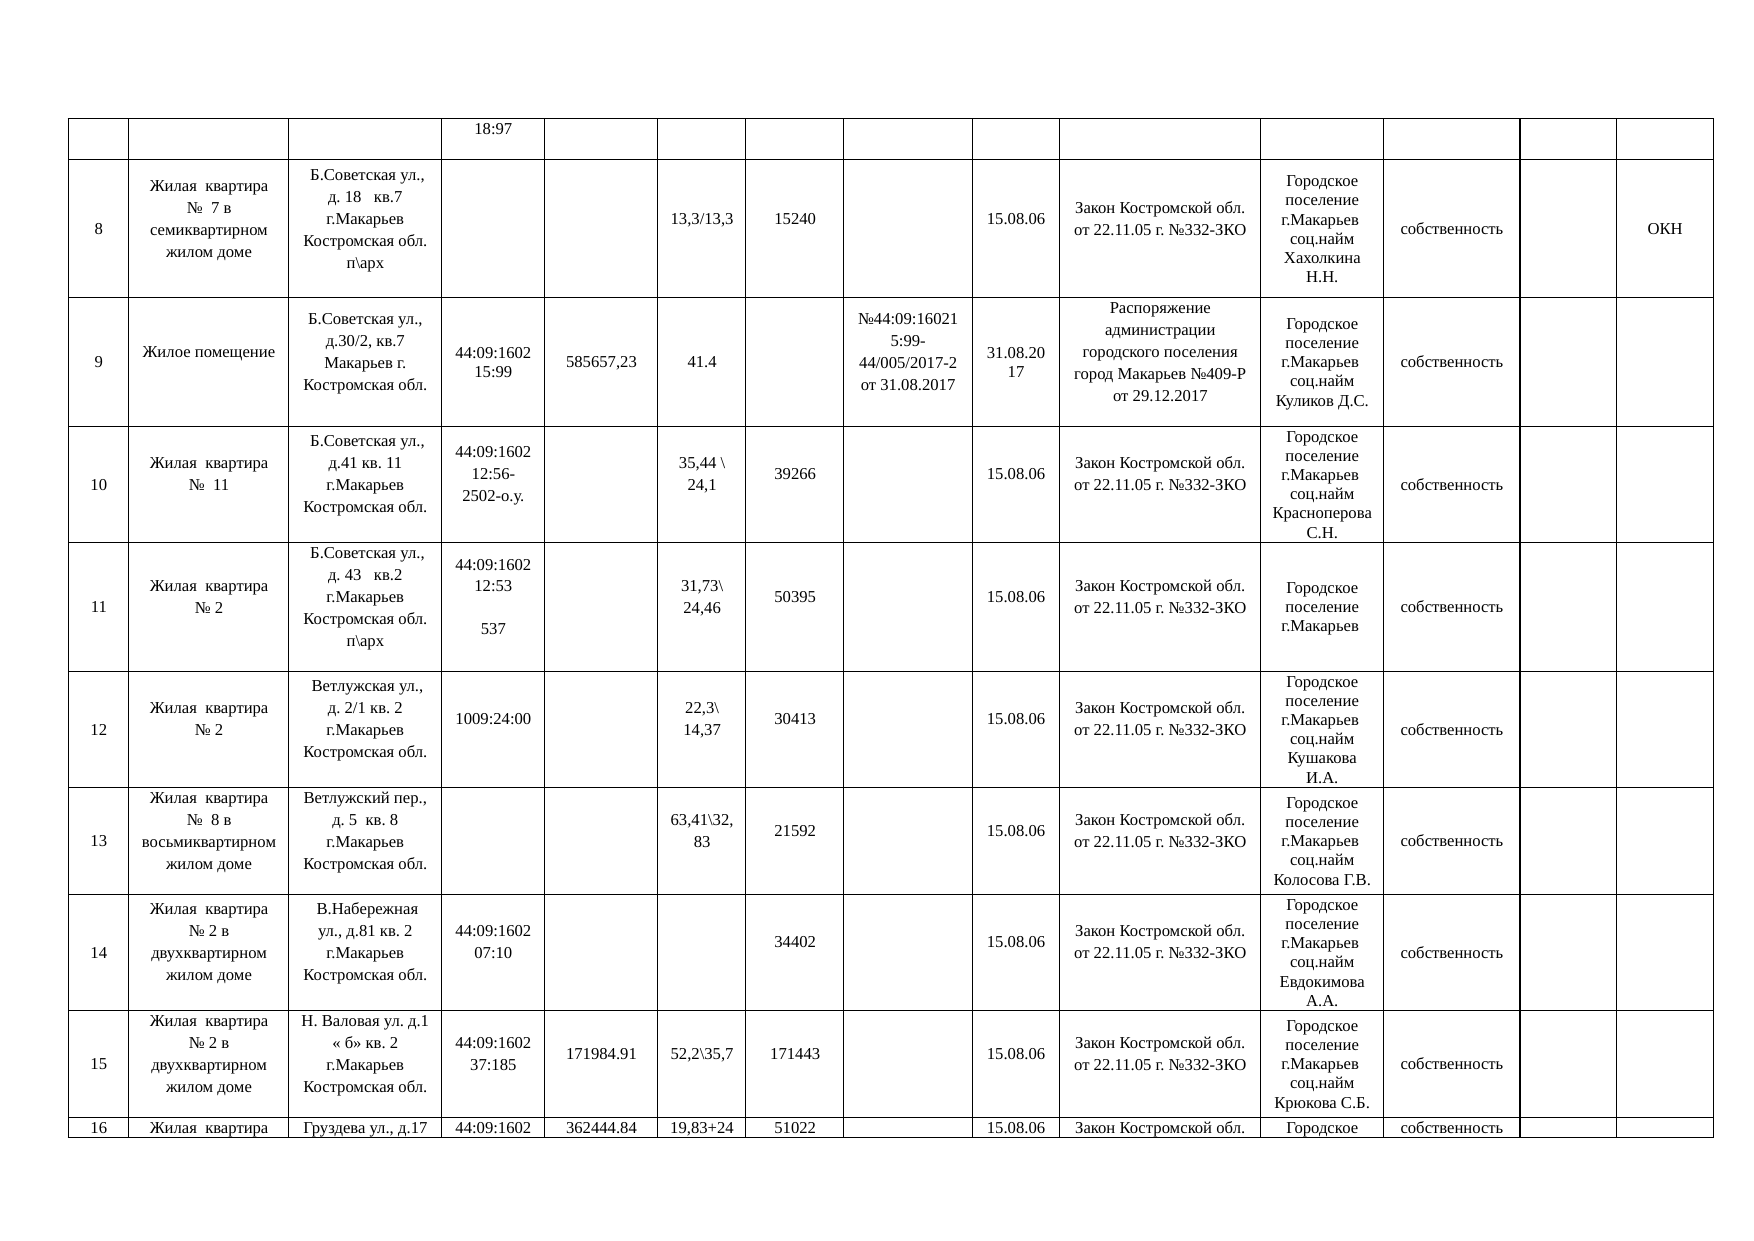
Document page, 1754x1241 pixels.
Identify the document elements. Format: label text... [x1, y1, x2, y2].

table_cell 15.08.06 [973, 788, 1059, 894]
table_cell [442, 160, 544, 297]
table_cell Жилое помещение [129, 298, 288, 426]
table_cell [844, 895, 972, 1010]
table_cell 15.08.06 [973, 672, 1059, 787]
table_cell собственность [1384, 788, 1519, 894]
table_cell 44:09:160215:99 [442, 298, 544, 426]
table_cell [129, 119, 288, 159]
table_cell 15.08.06 [973, 427, 1059, 542]
table_cell 15240 [746, 160, 843, 297]
table_cell Закон Костромской обл. [1060, 1118, 1260, 1137]
table_cell [1617, 788, 1713, 894]
table_cell 362444,84 [545, 1118, 657, 1137]
table_cell Жилая квартира № 2 в двухквартирном жилом доме [129, 1011, 288, 1117]
table_cell [844, 1011, 972, 1117]
table_cell Ветлужский пер., д. 5 кв. 8 г.Макарьев Костромская обл. [289, 788, 441, 894]
table_cell Б.Советская ул., д.41 кв. 11 г.Макарьев Костромская обл. [289, 427, 441, 542]
table_cell 44:09:160207:10 [442, 895, 544, 1010]
table_cell [844, 427, 972, 542]
table_cell 15.08.06 [973, 543, 1059, 671]
table_cell [844, 543, 972, 671]
table_cell 15 [69, 1011, 128, 1117]
table_cell [1617, 895, 1713, 1010]
table_cell 15.08.06 [973, 1011, 1059, 1117]
table_cell [746, 298, 843, 426]
table_cell 51022 [746, 1118, 843, 1137]
table_cell [69, 119, 128, 159]
table_cell 1009:24:00 [442, 672, 544, 787]
table_cell [1521, 788, 1616, 894]
table_cell [844, 672, 972, 787]
table_cell 31,73\ 24,46 [658, 543, 745, 671]
table_cell 15.08.06 [973, 1118, 1059, 1137]
table_cell 16 [69, 1118, 128, 1137]
table_cell Закон Костромской обл. от 22.11.05 г. №332-ЗКО [1060, 1011, 1260, 1117]
table_cell Жилая квартира № 7 в семиквартирном жилом доме [129, 160, 288, 297]
table_cell Б.Советская ул., д. 43 кв.2 г.Макарьев Костромская обл. п\арх [289, 543, 441, 671]
table_cell 13,3/13,3 [658, 160, 745, 297]
table_cell Н. Валовая ул. д.1 « б» кв. 2 г.Макарьев Костромская обл. [289, 1011, 441, 1117]
table_cell №44:09:160215:99-44/005/2017-2 от 31.08.2017 [844, 298, 972, 426]
table_cell Б.Советская ул., д. 18 кв.7 г.Макарьев Костромская обл. п\арх [289, 160, 441, 297]
table_cell 44:09:160212:56-2502-о.у. [442, 427, 544, 542]
table_cell [1617, 427, 1713, 542]
table_cell Городское поселение г.Макарьев соц.найм Куликов Д.С. [1261, 298, 1383, 426]
table_cell Городское поселение г.Макарьев соц.найм Красноперова С.Н. [1261, 427, 1383, 542]
table_cell Б.Советская ул., д.30/2, кв.7 Макарьев г. Костромская обл. [289, 298, 441, 426]
table_cell 21592 [746, 788, 843, 894]
table_cell Закон Костромской обл. от 22.11.05 г. №332-ЗКО [1060, 160, 1260, 297]
table_cell 15.08.06 [973, 160, 1059, 297]
table_cell 171984,91 [545, 1011, 657, 1117]
table_cell [1617, 1011, 1713, 1117]
table_cell 11 [69, 543, 128, 671]
table_cell [844, 160, 972, 297]
table_cell собственность [1384, 543, 1519, 671]
table_cell 39266 [746, 427, 843, 542]
table_cell [1521, 298, 1616, 426]
table_cell собственность [1384, 427, 1519, 542]
table_cell Ветлужская ул., д. 2/1 кв. 2 г.Макарьев Костромская обл. [289, 672, 441, 787]
table_cell Закон Костромской обл. от 22.11.05 г. №332-ЗКО [1060, 672, 1260, 787]
table_cell 30413 [746, 672, 843, 787]
table_cell [545, 543, 657, 671]
table_cell Жилая квартира № 2 [129, 672, 288, 787]
table_cell 41,4 [658, 298, 745, 426]
table_cell [1060, 119, 1260, 159]
table_cell 208960,28 [545, 119, 657, 159]
table_cell 63,41\32,83 [658, 788, 745, 894]
table_cell 8 [69, 160, 128, 297]
table_cell [1521, 543, 1616, 671]
table_cell [545, 672, 657, 787]
table_cell [844, 119, 972, 159]
table_cell [1261, 119, 1383, 159]
table_cell собственность [1384, 298, 1519, 426]
table_cell ОКН [1617, 160, 1713, 297]
table_cell Жилая квартира № 2 в двухквартирном жилом доме [129, 895, 288, 1010]
table_cell Закон Костромской обл. от 22.11.05 г. №332-ЗКО [1060, 543, 1260, 671]
table_cell [545, 788, 657, 894]
table_cell собственность [1384, 160, 1519, 297]
table_cell [1617, 119, 1713, 159]
table_cell собственность [1384, 672, 1519, 787]
table_cell [1521, 427, 1616, 542]
table_cell Городское поселение г.Макарьев соц.найм Евдокимова А.А. [1261, 895, 1383, 1010]
table_cell 34402 [746, 895, 843, 1010]
table_cell 18:97 [442, 119, 544, 159]
table_cell 19,83+24 [658, 1118, 745, 1137]
table_cell 31.08.2017 [973, 298, 1059, 426]
table_cell 14 [69, 895, 128, 1010]
table_cell 10 [69, 427, 128, 542]
table_cell [545, 427, 657, 542]
table_cell [746, 119, 843, 159]
table_cell 13 [69, 788, 128, 894]
table_cell [1617, 672, 1713, 787]
table_cell 35,44 \24,1 [658, 427, 745, 542]
table_cell [658, 119, 745, 159]
table_cell [1384, 119, 1519, 159]
table_cell 44:09:160212:53 537 [442, 543, 544, 671]
table_cell 52,2\35,7 [658, 1011, 745, 1117]
table_cell Распоряжение администрации городского поселения город Макарьев №409-Р от 29.12.2017 [1060, 298, 1260, 426]
table_cell Закон Костромской обл. от 22.11.05 г. №332-ЗКО [1060, 895, 1260, 1010]
table_cell 585657,23 [545, 298, 657, 426]
table_cell [545, 160, 657, 297]
table_cell Городское поселение г.Макарьев соц.найм Хахолкина Н.Н. [1261, 160, 1383, 297]
table_cell Закон Костромской обл. от 22.11.05 г. №332-ЗКО [1060, 427, 1260, 542]
table_cell Городское поселение г.Макарьев соц.найм Кушакова И.А. [1261, 672, 1383, 787]
table_cell [545, 895, 657, 1010]
table_cell 15.08.06 [973, 895, 1059, 1010]
table_cell 44:09:1602 [442, 1118, 544, 1137]
table_cell Городское поселение г.Макарьев соц.найм Крюкова С.Б. [1261, 1011, 1383, 1117]
table_cell [1521, 672, 1616, 787]
table_cell [844, 788, 972, 894]
table_cell 12 [69, 672, 128, 787]
table_cell собственность [1384, 1118, 1519, 1137]
table_cell 171443 [746, 1011, 843, 1117]
table_cell [1521, 119, 1616, 159]
table_cell В.Набережная ул., д.81 кв. 2 г.Макарьев Костромская обл. [289, 895, 441, 1010]
table_cell Жилая квартира № 2 [129, 543, 288, 671]
table_cell [1521, 1011, 1616, 1117]
table_cell [1521, 1118, 1616, 1137]
table_cell [1521, 160, 1616, 297]
table_cell [1617, 298, 1713, 426]
table_cell 9 [69, 298, 128, 426]
table_cell [289, 119, 441, 159]
table_cell [658, 895, 745, 1010]
table_cell Городское поселение г.Макарьев соц.найм Колосова Г.В. [1261, 788, 1383, 894]
table_cell Жилая квартира № 11 [129, 427, 288, 542]
table_cell Жилая квартира [129, 1118, 288, 1137]
table_cell собственность [1384, 1011, 1519, 1117]
table_cell [1617, 543, 1713, 671]
table_cell Груздева ул., д.17 [289, 1118, 441, 1137]
table_cell 22,3\ 14,37 [658, 672, 745, 787]
table_cell Жилая квартира № 8 в восьмиквартирном жилом доме [129, 788, 288, 894]
table_cell собственность [1384, 895, 1519, 1010]
table_cell [1521, 895, 1616, 1010]
table_cell [1617, 1118, 1713, 1137]
table_cell [973, 119, 1059, 159]
table_cell Городское [1261, 1118, 1383, 1137]
table_cell Закон Костромской обл. от 22.11.05 г. №332-ЗКО [1060, 788, 1260, 894]
table_cell 44:09:160237:185 [442, 1011, 544, 1117]
table_cell Городское поселение г.Макарьев [1261, 543, 1383, 671]
table_cell 50395 [746, 543, 843, 671]
table_cell [442, 788, 544, 894]
table_cell [844, 1118, 972, 1137]
